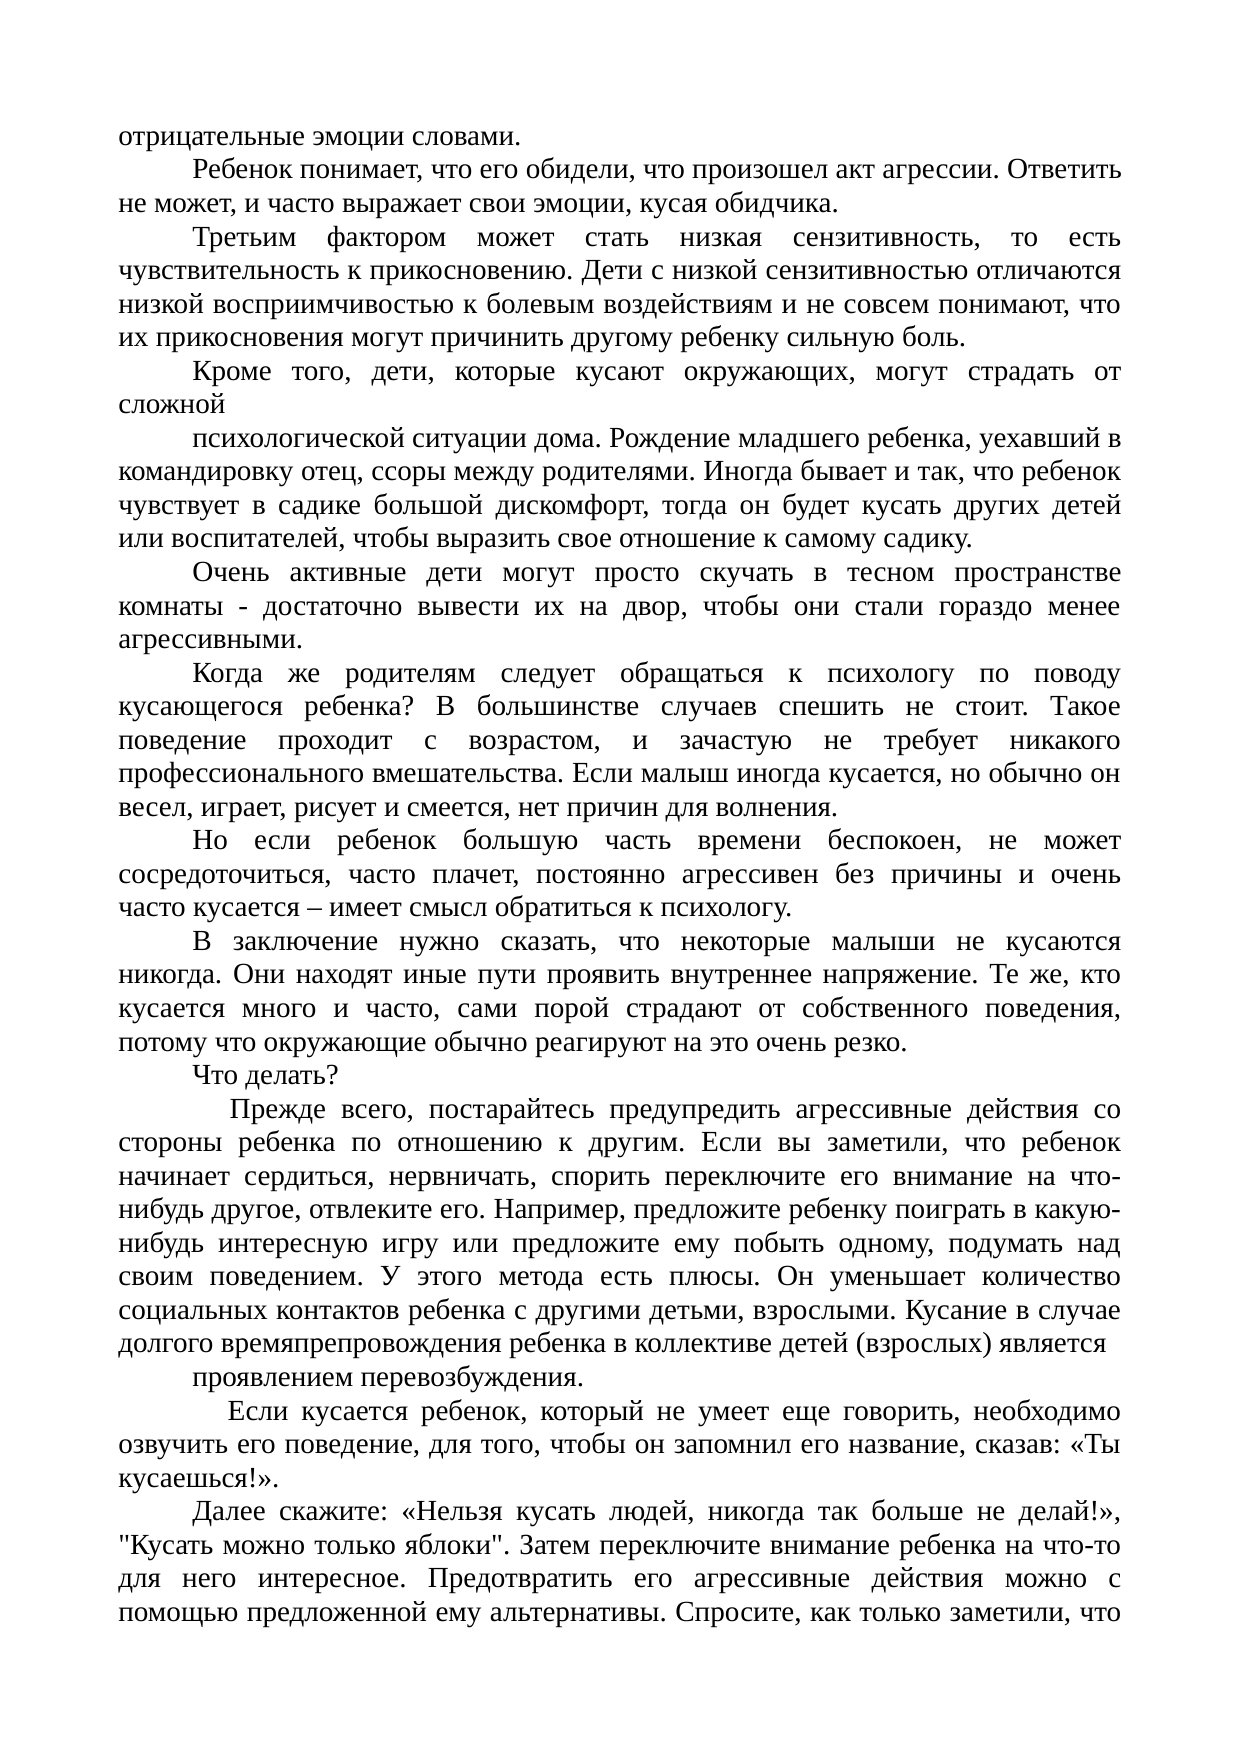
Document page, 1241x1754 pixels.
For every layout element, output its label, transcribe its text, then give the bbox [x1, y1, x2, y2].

text проявлением перевозбуждения. [118, 1359, 1122, 1393]
text отрицательные эмоции словами. [118, 118, 1122, 152]
text Очень активные дети могут просто скучать в тесном пространстве комнаты - достаточно вывести их на двор, чтобы они стали гораздо менее агрессивными. [118, 554, 1122, 655]
text  Прежде всего, постарайтесь предупредить агрессивные действия со стороны ребенка по отношению к другим. Если вы заметили, что ребенок начинает сердиться, нервничать, спорить переключите его внимание на что-нибудь другое, отвлеките его. Например, предложите ребенку поиграть в какую-нибудь интересную игру или предложите ему побыть одному, подумать над своим поведением. У этого метода есть плюсы. Он уменьшает количество социальных контактов ребенка с другими детьми, взрослыми. Кусание в случае долгого времяпрепровождения ребенка в коллективе детей (взрослых) является [118, 1091, 1122, 1359]
text Кроме того, дети, которые кусают окружающих, могут страдать от сложной [118, 353, 1122, 420]
text Но если ребенок большую часть времени беспокоен, не может сосредоточиться, часто плачет, постоянно агрессивен без причины и очень часто кусается – имеет смысл обратиться к психологу. [118, 822, 1122, 923]
text психологической ситуации дома. Рождение младшего ребенка, уехавший в командировку отец, ссоры между родителями. Иногда бывает и так, что ребенок чувствует в садике большой дискомфорт, тогда он будет кусать других детей или воспитателей, чтобы выразить свое отношение к самому садику. [118, 420, 1122, 554]
text Далее скажите: «Нельзя кусать людей, никогда так больше не делай!», "Кусать можно только яблоки". Затем переключите внимание ребенка на что-то для него интересное. Предотвратить его агрессивные действия можно с помощью предложенной ему альтернативы. Спросите, как только заметили, что [118, 1493, 1122, 1627]
text Когда же родителям следует обращаться к психологу по поводу кусающегося ребенка? В большинстве случаев спешить не стоит. Такое поведение проходит с возрастом, и зачастую не требует никакого профессионального вмешательства. Если малыш иногда кусается, но обычно он весел, играет, рисует и смеется, нет причин для волнения. [118, 655, 1122, 822]
text В заключение нужно сказать, что некоторые малыши не кусаются никогда. Они находят иные пути проявить внутреннее напряжение. Те же, кто кусается много и часто, сами порой страдают от собственного поведения, потому что окружающие обычно реагируют на это очень резко. [118, 923, 1122, 1057]
text Третьим фактором может стать низкая сензитивность, то есть чувствительность к прикосновению. Дети с низкой сензитивностью отличаются низкой восприимчивостью к болевым воздействиям и не совсем понимают, что их прикосновения могут причинить другому ребенку сильную боль. [118, 219, 1122, 353]
text  Если кусается ребенок, который не умеет еще говорить, необходимо озвучить его поведение, для того, чтобы он запомнил его название, сказав: «Ты кусаешься!». [118, 1393, 1122, 1493]
text Ребенок понимает, что его обидели, что произошел акт агрессии. Ответить не может, и часто выражает свои эмоции, кусая обидчика. [118, 152, 1122, 219]
text Что делать? [118, 1057, 1122, 1091]
